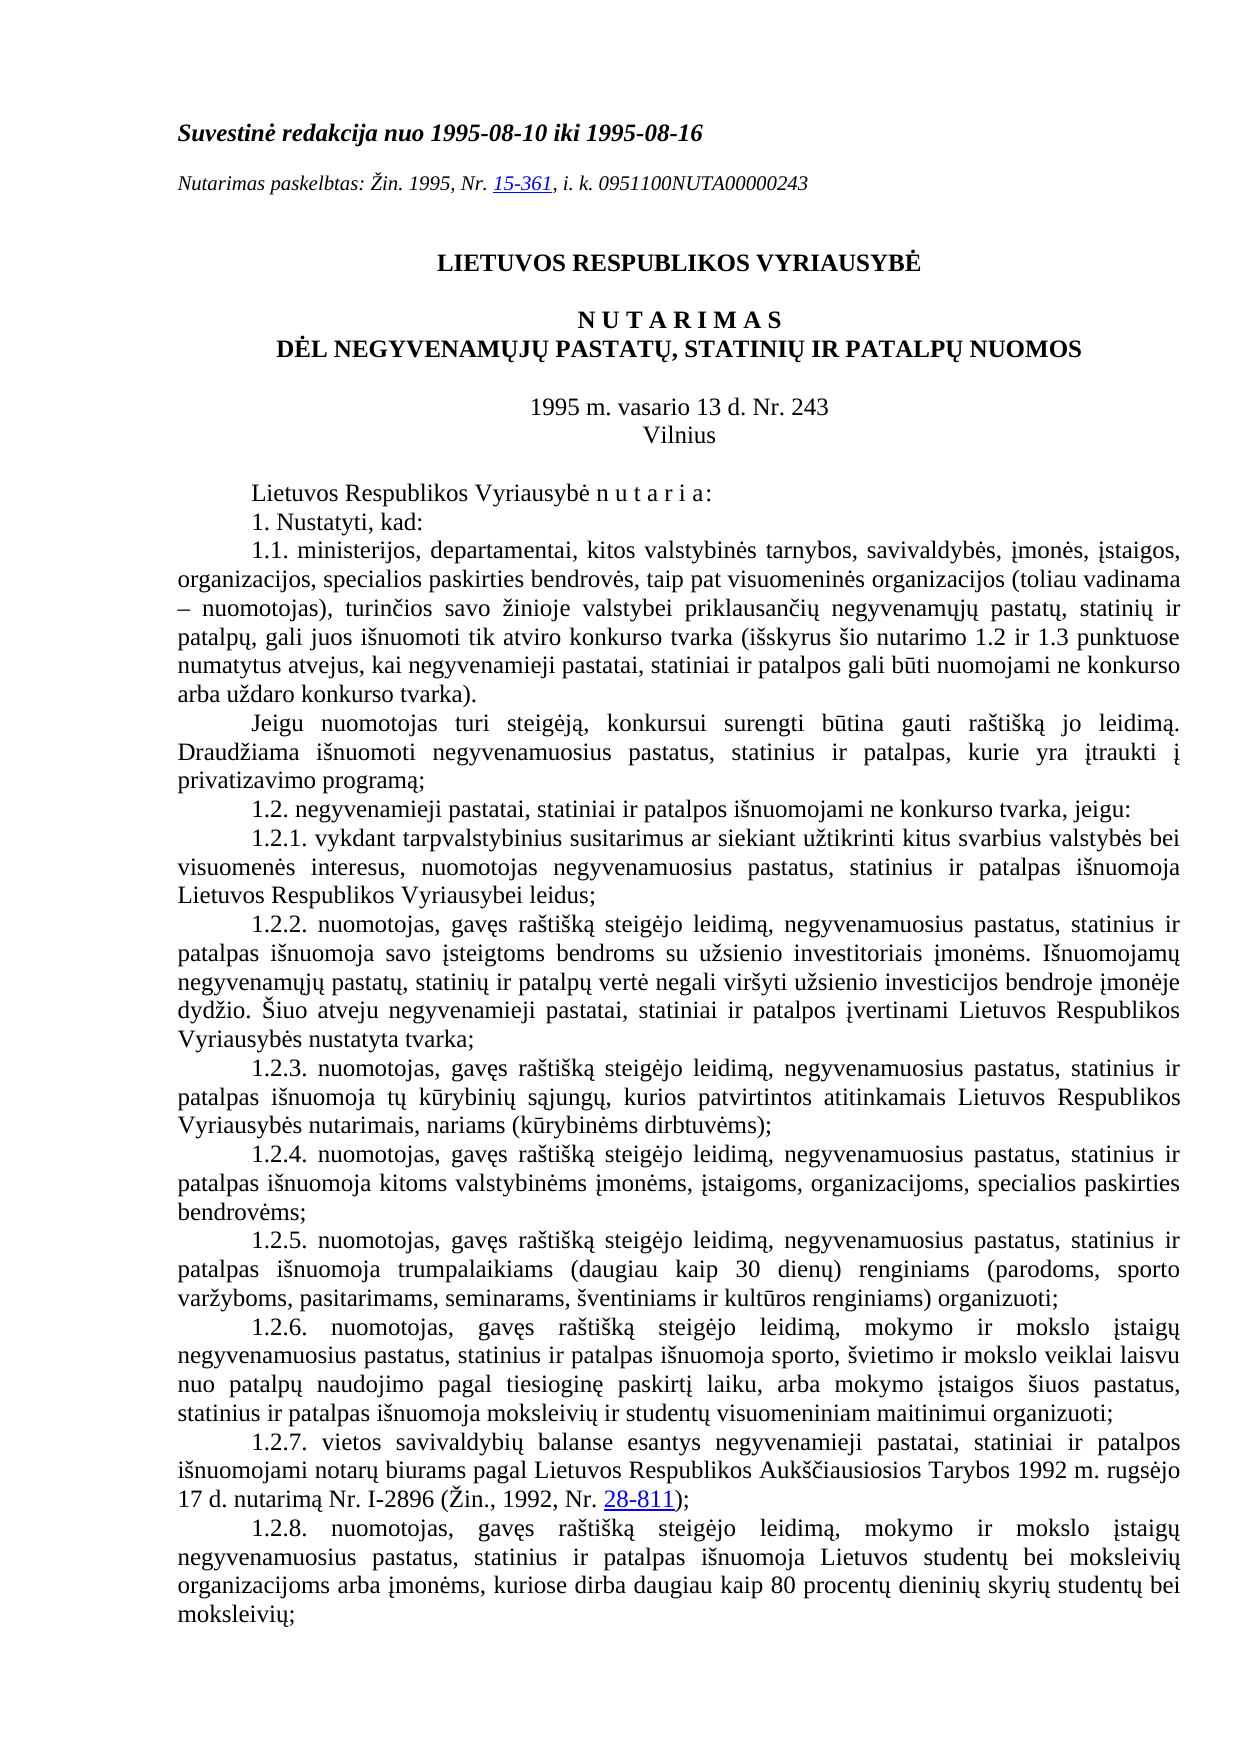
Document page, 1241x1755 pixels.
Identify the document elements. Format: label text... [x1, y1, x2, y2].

text 1.2.4. nuomotojas, gavęs raštišką steigėjo leidimą, negyvenamuosius pastatus, statinius ir patalpas išnuomoja kitoms valstybinėms įmonėms, įstaigoms, organizacijoms, specialios paskirties bendrovėms; [177, 1139, 1181, 1225]
text Nutarimas paskelbtas: Žin. 1995, Nr. 15-361, i. k. 0951100NUTA00000243 [177, 171, 1181, 195]
text N U T A R I M A S [177, 305, 1181, 334]
text 1. Nustatyti, kad: [177, 507, 1181, 535]
text 1.2.7. vietos savivaldybių balanse esantys negyvenamieji pastatai, statiniai ir patalpos išnuomojami notarų biurams pagal Lietuvos Respublikos Aukščiausiosios Tarybos 1992 m. rugsėjo 17 d. nutarimą Nr. I-2896 (Žin., 1992, Nr. 28-811); [177, 1427, 1181, 1513]
text 1.2.3. nuomotojas, gavęs raštišką steigėjo leidimą, negyvenamuosius pastatus, statinius ir patalpas išnuomoja tų kūrybinių sąjungų, kurios patvirtintos atitinkamais Lietuvos Respublikos Vyriausybės nutarimais, nariams (kūrybinėms dirbtuvėms); [177, 1053, 1181, 1139]
text 1.2.1. vykdant tarpvalstybinius susitarimus ar siekiant užtikrinti kitus svarbius valstybės bei visuomenės interesus, nuomotojas negyvenamuosius pastatus, statinius ir patalpas išnuomoja Lietuvos Respublikos Vyriausybei leidus; [177, 823, 1181, 909]
text Suvestinė redakcija nuo 1995-08-10 iki 1995-08-16 [177, 118, 1181, 147]
text DĖL NEGYVENAMŲJŲ PASTATŲ, STATINIŲ IR PATALPŲ NUOMOS [177, 334, 1181, 363]
text Jeigu nuomotojas turi steigėją, konkursui surengti būtina gauti raštišką jo leidimą. Draudžiama išnuomoti negyvenamuosius pastatus, statinius ir patalpas, kurie yra įtraukti į privatizavimo programą; [177, 708, 1181, 794]
text 1995 m. vasario 13 d. Nr. 243 [177, 392, 1181, 420]
text 1.2. negyvenamieji pastatai, statiniai ir patalpos išnuomojami ne konkurso tvarka, jeigu: [177, 794, 1181, 823]
text LIETUVOS RESPUBLIKOS VYRIAUSYBĖ [177, 248, 1181, 277]
text Lietuvos Respublikos Vyriausybė nutaria: [177, 478, 1181, 507]
text 1.1. ministerijos, departamentai, kitos valstybinės tarnybos, savivaldybės, įmonės, įstaigos, organizacijos, specialios paskirties bendrovės, taip pat visuomeninės organizacijos (toliau vadinama – nuomotojas), turinčios savo žinioje valstybei priklausančių negyvenamųjų pastatų, statinių ir patalpų, gali juos išnuomoti tik atviro konkurso tvarka (išskyrus šio nutarimo 1.2 ir 1.3 punktuose numatytus atvejus, kai negyvenamieji pastatai, statiniai ir patalpos gali būti nuomojami ne konkurso arba uždaro konkurso tvarka). [177, 535, 1181, 708]
text 1.2.8. nuomotojas, gavęs raštišką steigėjo leidimą, mokymo ir mokslo įstaigų negyvenamuosius pastatus, statinius ir patalpas išnuomoja Lietuvos studentų bei moksleivių organizacijoms arba įmonėms, kuriose dirba daugiau kaip 80 procentų dieninių skyrių studentų bei moksleivių; [177, 1513, 1181, 1628]
text 1.2.6. nuomotojas, gavęs raštišką steigėjo leidimą, mokymo ir mokslo įstaigų negyvenamuosius pastatus, statinius ir patalpas išnuomoja sporto, švietimo ir mokslo veiklai laisvu nuo patalpų naudojimo pagal tiesioginę paskirtį laiku, arba mokymo įstaigos šiuos pastatus, statinius ir patalpas išnuomoja moksleivių ir studentų visuomeniniam maitinimui organizuoti; [177, 1312, 1181, 1427]
text Vilnius [177, 420, 1181, 449]
text 1.2.2. nuomotojas, gavęs raštišką steigėjo leidimą, negyvenamuosius pastatus, statinius ir patalpas išnuomoja savo įsteigtoms bendroms su užsienio investitoriais įmonėms. Išnuomojamų negyvenamųjų pastatų, statinių ir patalpų vertė negali viršyti užsienio investicijos bendroje įmonėje dydžio. Šiuo atveju negyvenamieji pastatai, statiniai ir patalpos įvertinami Lietuvos Respublikos Vyriausybės nustatyta tvarka; [177, 909, 1181, 1053]
text 1.2.5. nuomotojas, gavęs raštišką steigėjo leidimą, negyvenamuosius pastatus, statinius ir patalpas išnuomoja trumpalaikiams (daugiau kaip 30 dienų) renginiams (parodoms, sporto varžyboms, pasitarimams, seminarams, šventiniams ir kultūros renginiams) organizuoti; [177, 1225, 1181, 1312]
